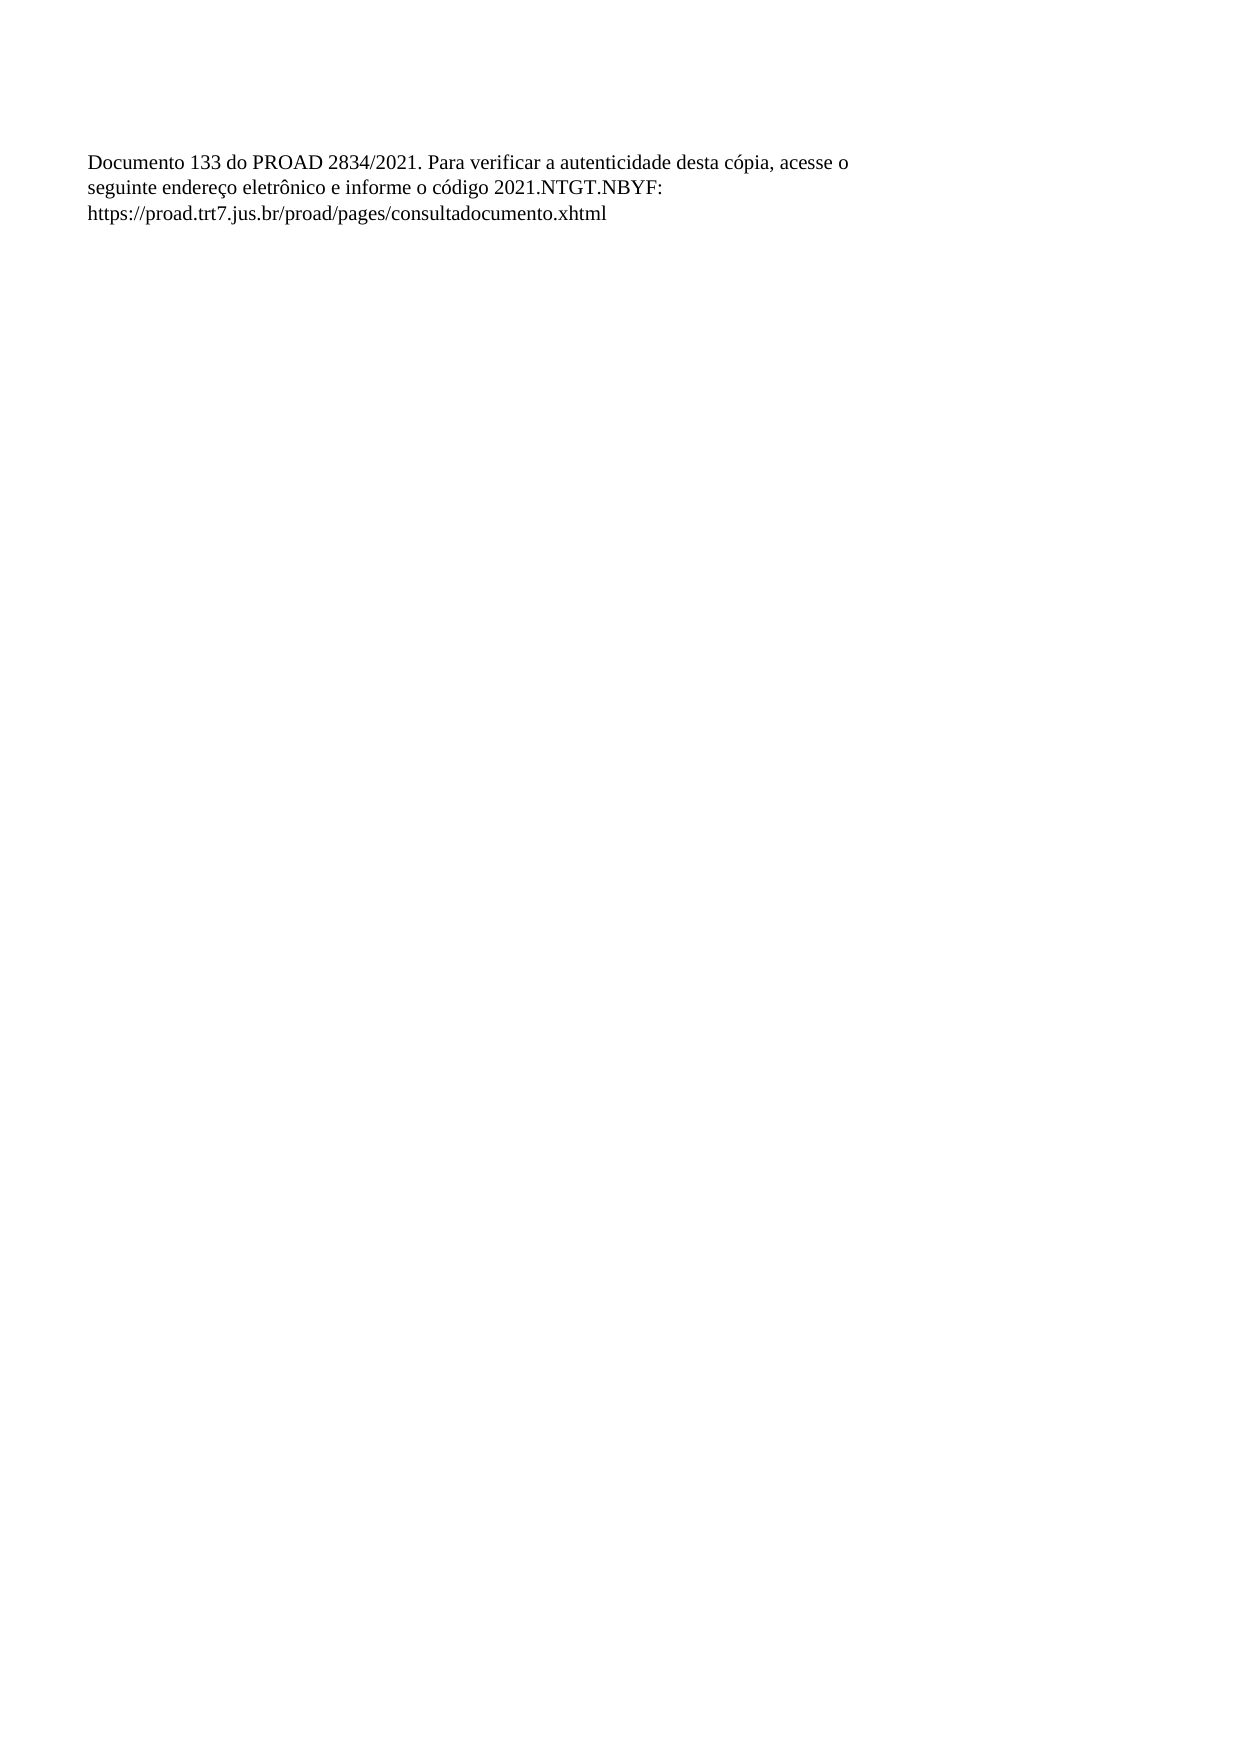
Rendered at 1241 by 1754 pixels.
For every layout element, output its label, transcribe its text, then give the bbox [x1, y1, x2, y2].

text https://proad.trt7.jus.br/proad/pages/consultadocumento.xhtml [87, 201, 861, 225]
text Documento 133 do PROAD 2834/2021. Para verificar a autenticidade desta cópia, acesse o seguinte endereço eletrônico e informe o código 2021.NTGT.NBYF: [87, 150, 861, 199]
